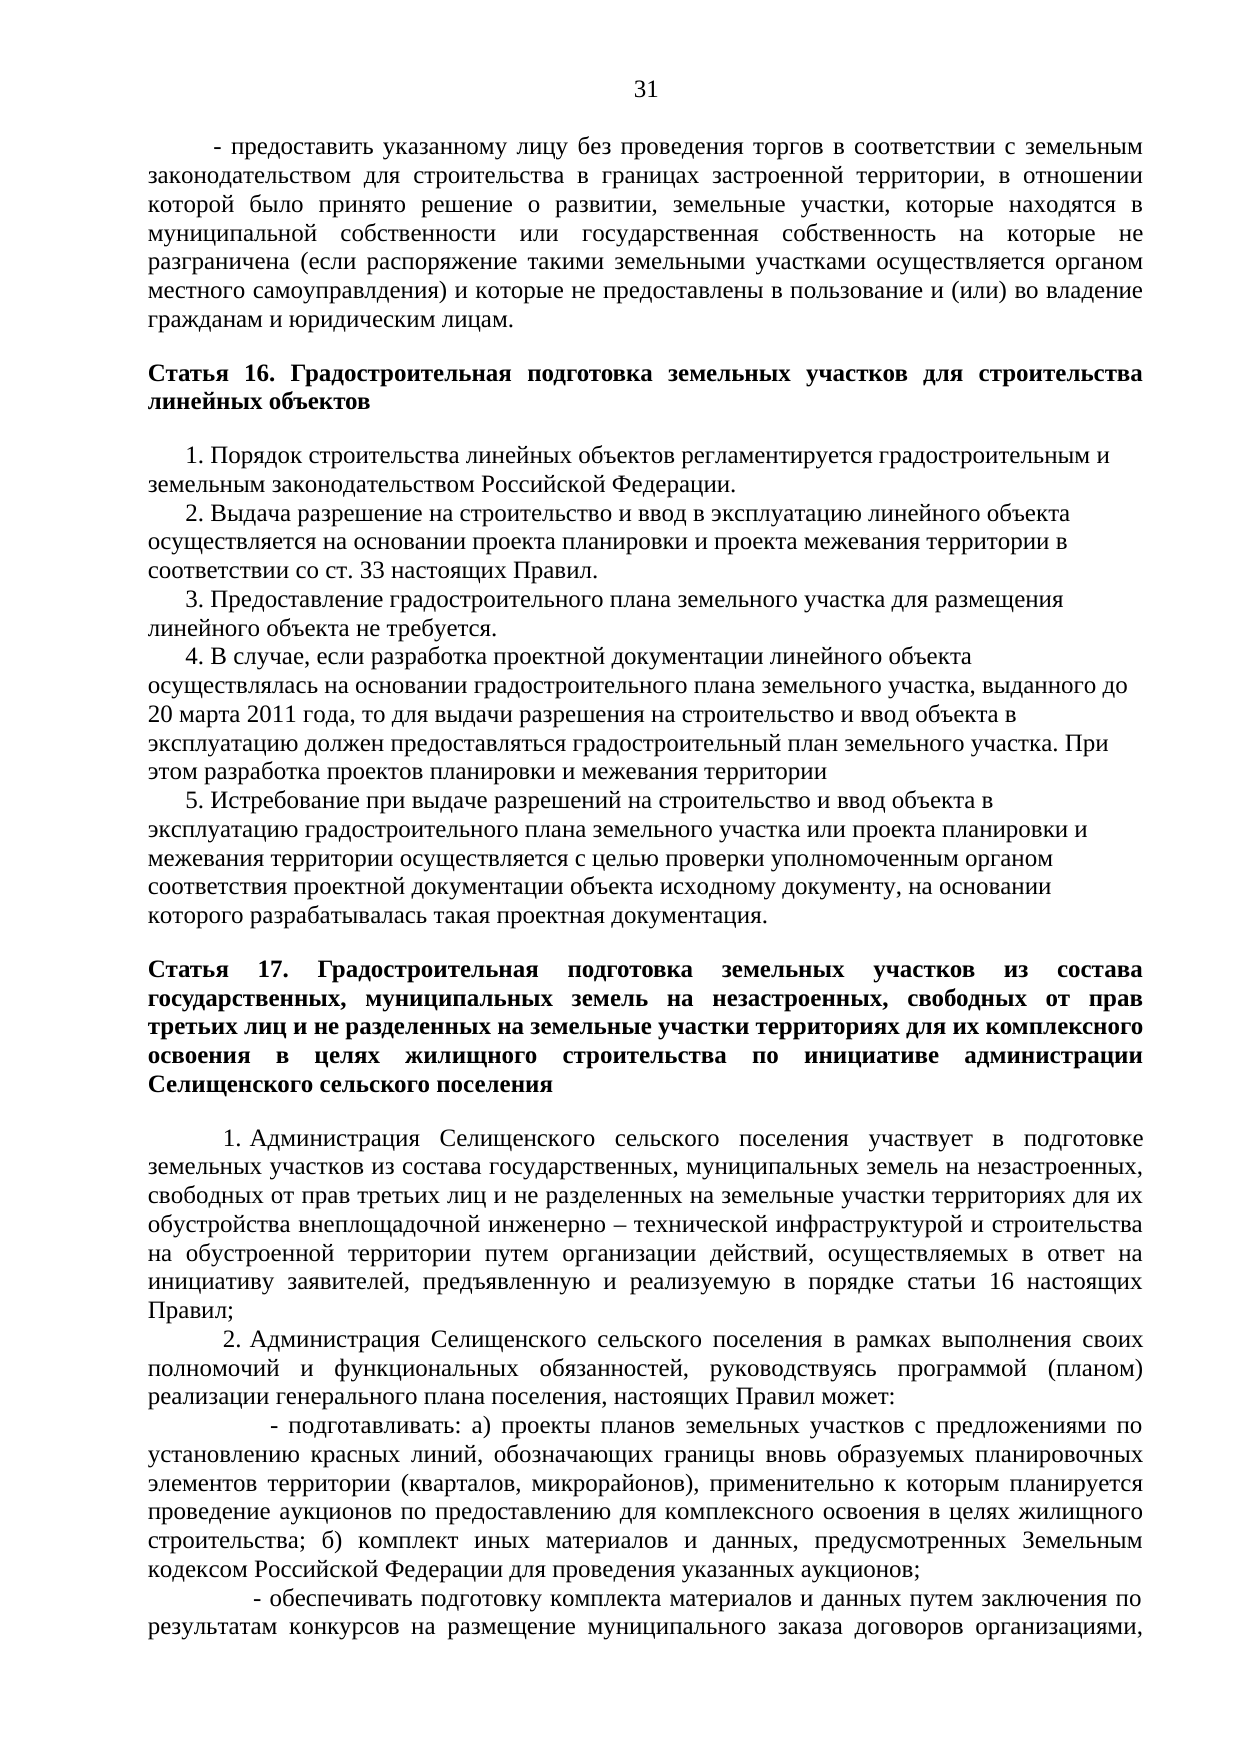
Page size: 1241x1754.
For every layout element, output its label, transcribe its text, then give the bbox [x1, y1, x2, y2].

text - предоставить указанному лицу без проведения торгов в соответствии с земельным законодательством для строительства в границах застроенной территории, в отношении которой было принято решение о развитии, земельные участки, которые находятся в муниципальной собственности или государственная собственность на которые не разграничена (если распоряжение такими земельными участками осуществляется органом местного самоуправлдения) и которые не предоставлены в пользование и (или) во владение гражданам и юридическим лицам. [148, 131, 1144, 333]
text - подготавливать: а) проекты планов земельных участков с предложениями по установлению красных линий, обозначающих границы вновь образуемых планировочных элементов территории (кварталов, микрорайонов), применительно к которым планируется проведение аукционов по предоставлению для комплексного освоения в целях жилищного строительства; б) комплект иных материалов и данных, предусмотренных Земельным кодексом Российской Федерации для проведения указанных аукционов; [148, 1410, 1144, 1583]
subtitle Статья 16. Градостроительная подготовка земельных участков для строительства линейных объектов [148, 358, 1144, 415]
text 5. Истребование при выдаче разрешений на строительство и ввод объекта в эксплуатацию градостроительного плана земельного участка или проекта планировки и межевания территории осуществляется с целью проверки уполномоченным органом соответствия проектной документации объекта исходному документу, на основании которого разрабатывалась такая проектная документация. [148, 785, 1144, 929]
list Администрация Селищенского сельского поселения в рамках выполнения своих полномочий и функциональных обязанностей, руководствуясь программой (планом) реализации генерального плана поселения, настоящих Правил может: [148, 1324, 1144, 1410]
list Администрация Селищенского сельского поселения участвует в подготовке земельных участков из состава государственных, муниципальных земель на незастроенных, свободных от прав третьих лиц и не разделенных на земельные участки территориях для их обустройства внеплощадочной инженерно – технической инфраструктурой и строительства на обустроенной территории путем организации действий, осуществляемых в ответ на инициативу заявителей, предъявленную и реализуемую в порядке статьи 16 настоящих Правил; [148, 1123, 1144, 1324]
text - обеспечивать подготовку комплекта материалов и данных путем заключения по результатам конкурсов на размещение муниципального заказа договоров организациями, [148, 1583, 1144, 1640]
subtitle Статья 17. Градостроительная подготовка земельных участков из состава государственных, муниципальных земель на незастроенных, свободных от прав третьих лиц и не разделенных на земельные участки территориях для их комплексного освоения в целях жилищного строительства по инициативе администрации Селищенского сельского поселения [148, 954, 1144, 1098]
text 1. Порядок строительства линейных объектов регламентируется градостроительным и земельным законодательством Российской Федерации. [148, 440, 1144, 498]
text 3. Предоставление градостроительного плана земельного участка для размещения линейного объекта не требуется. [148, 584, 1144, 641]
text 4. В случае, если разработка проектной документации линейного объекта осуществлялась на основании градостроительного плана земельного участка, выданного до 20 марта 2011 года, то для выдачи разрешения на строительство и ввод объекта в эксплуатацию должен предоставляться градостроительный план земельного участка. При этом разработка проектов планировки и межевания территории [148, 641, 1144, 785]
text 2. Выдача разрешение на строительство и ввод в эксплуатацию линейного объекта осуществляется на основании проекта планировки и проекта межевания территории в соответствии со ст. 33 настоящих Правил. [148, 498, 1144, 584]
